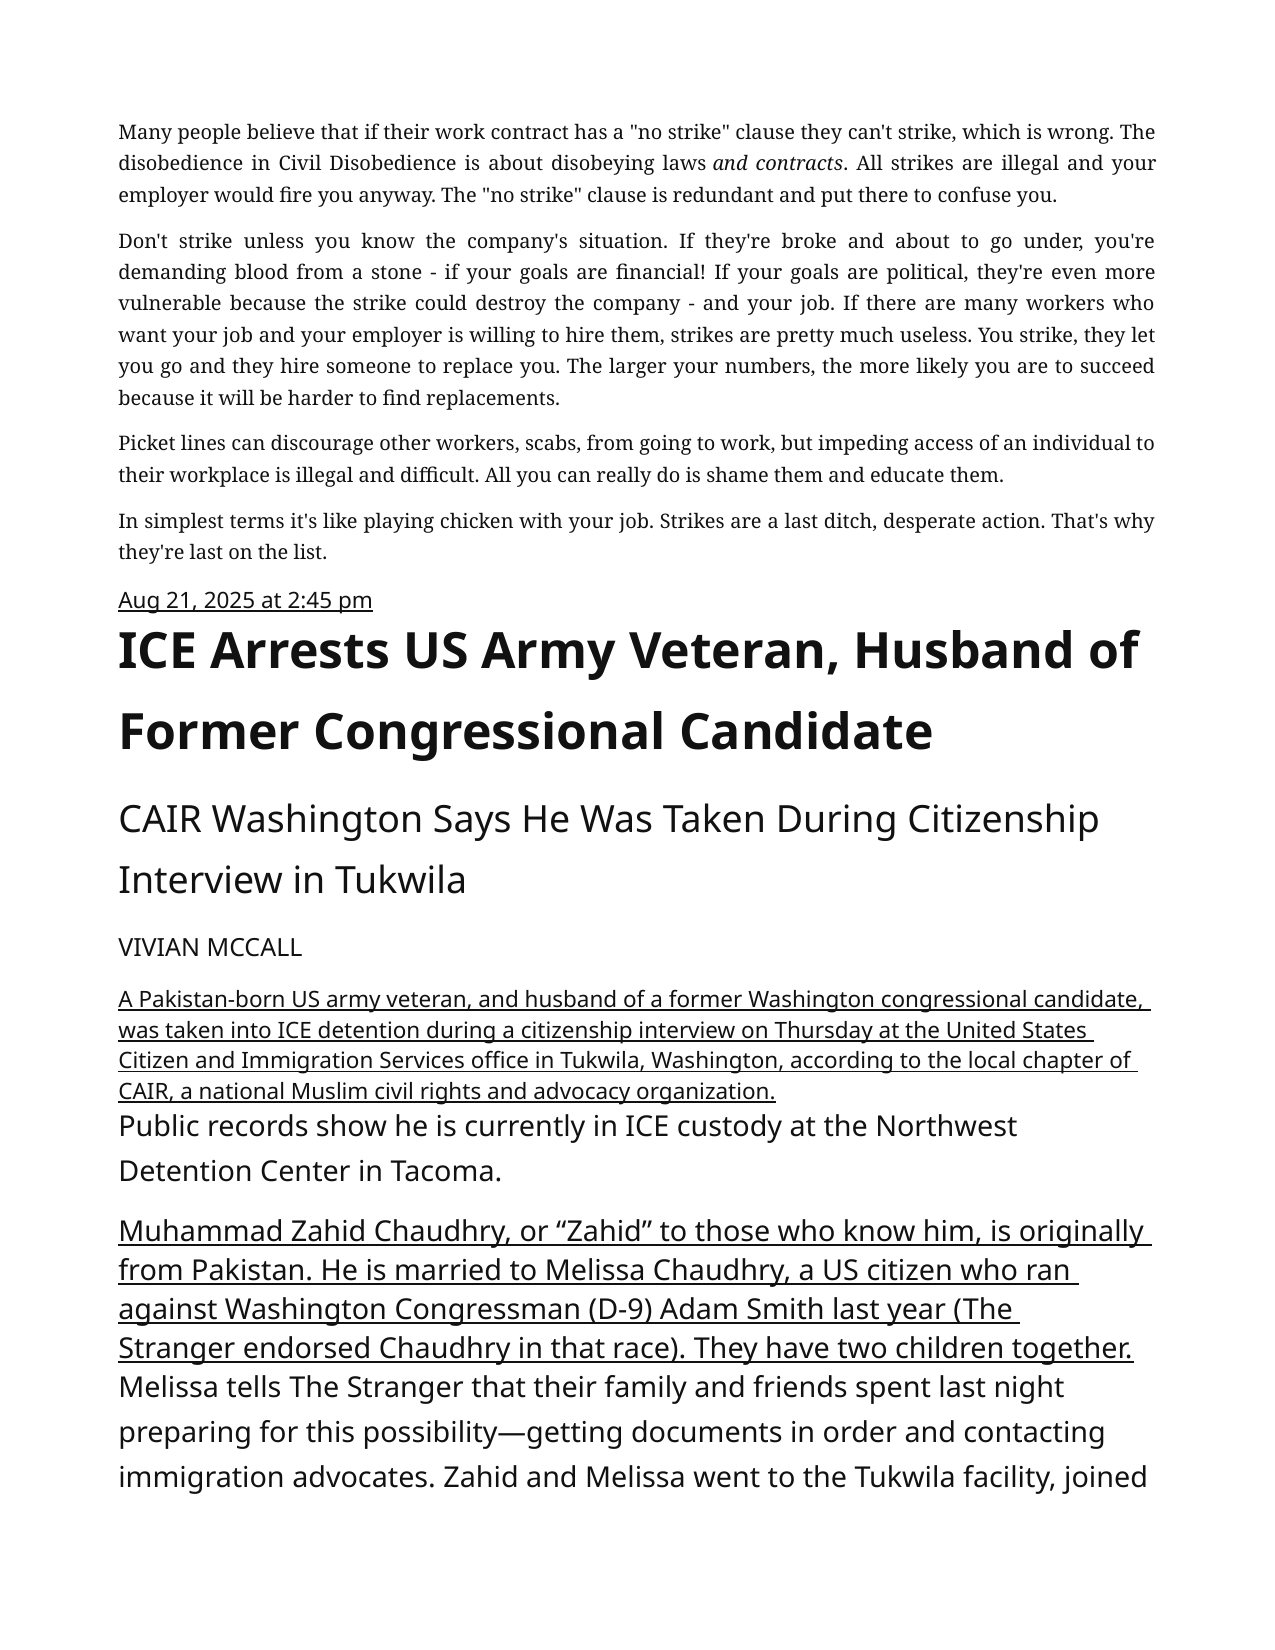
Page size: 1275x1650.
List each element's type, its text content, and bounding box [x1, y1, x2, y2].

text In simplest terms it's like playing chicken with your job. Strikes are a last ditch, desperate action. That's why they're last on the list. [118, 507, 1157, 565]
text Aug 21, 2025 at 2:45 pm [118, 584, 1157, 615]
text Many people believe that if their work contract has a "no strike" clause they can't strike, which is wrong. The disobedience in Civil Disobedience is about disobeying laws and contracts. All strikes are illegal and your employer would fire you anyway. The "no strike" clause is redundant and put there to confuse you. [118, 118, 1157, 208]
text Don't strike unless you know the company's situation. If they're broke and about to go under, you're demanding blood from a stone - if your goals are financial! If your goals are political, they're even more vulnerable because the strike could destroy the company - and your job. If there are many workers who want your job and your employer is willing to hire them, strikes are pretty much useless. You strike, they let you go and they hire someone to replace you. The larger your numbers, the more likely you are to succeed because it will be harder to find replacements. [118, 227, 1157, 411]
text A Pakistan-born US army veteran, and husband of a former Washington congressional candidate, was taken into ICE detention during a citizenship interview on Thursday at the United States Citizen and Immigration Services office in Tukwila, Washington, according to the local chapter of CAIR, a national Muslim civil rights and advocacy organization. [118, 983, 1157, 1106]
subtitle ICE Arrests US Army Veteran, Husband of Former Congressional Candidate [118, 615, 1157, 764]
text Vivian McCall [118, 930, 1157, 964]
text Picket lines can discourage other workers, scabs, from going to work, but impeding access of an individual to their workplace is illegal and difficult. All you can really do is shame them and educate them. [118, 429, 1157, 488]
text Muhammad Zahid Chaudhry, or “Zahid” to those who know him, is originally from Pakistan. He is married to Melissa Chaudhry, a US citizen who ran against Washington Congressman (D-9) Adam Smith last year (The Stranger endorsed Chaudhry in that race). They have two children together. [118, 1211, 1157, 1367]
text Melissa tells The Stranger that their family and friends spent last night preparing for this possibility—getting documents in order and contacting immigration advocates. Zahid and Melissa went to the Tukwila facility, joined [118, 1367, 1157, 1496]
subtitle CAIR Washington Says He Was Taken During Citizenship Interview in Tukwila [118, 793, 1157, 905]
text Public records show he is currently in ICE custody at the Northwest Detention Center in Tacoma. [118, 1106, 1157, 1190]
